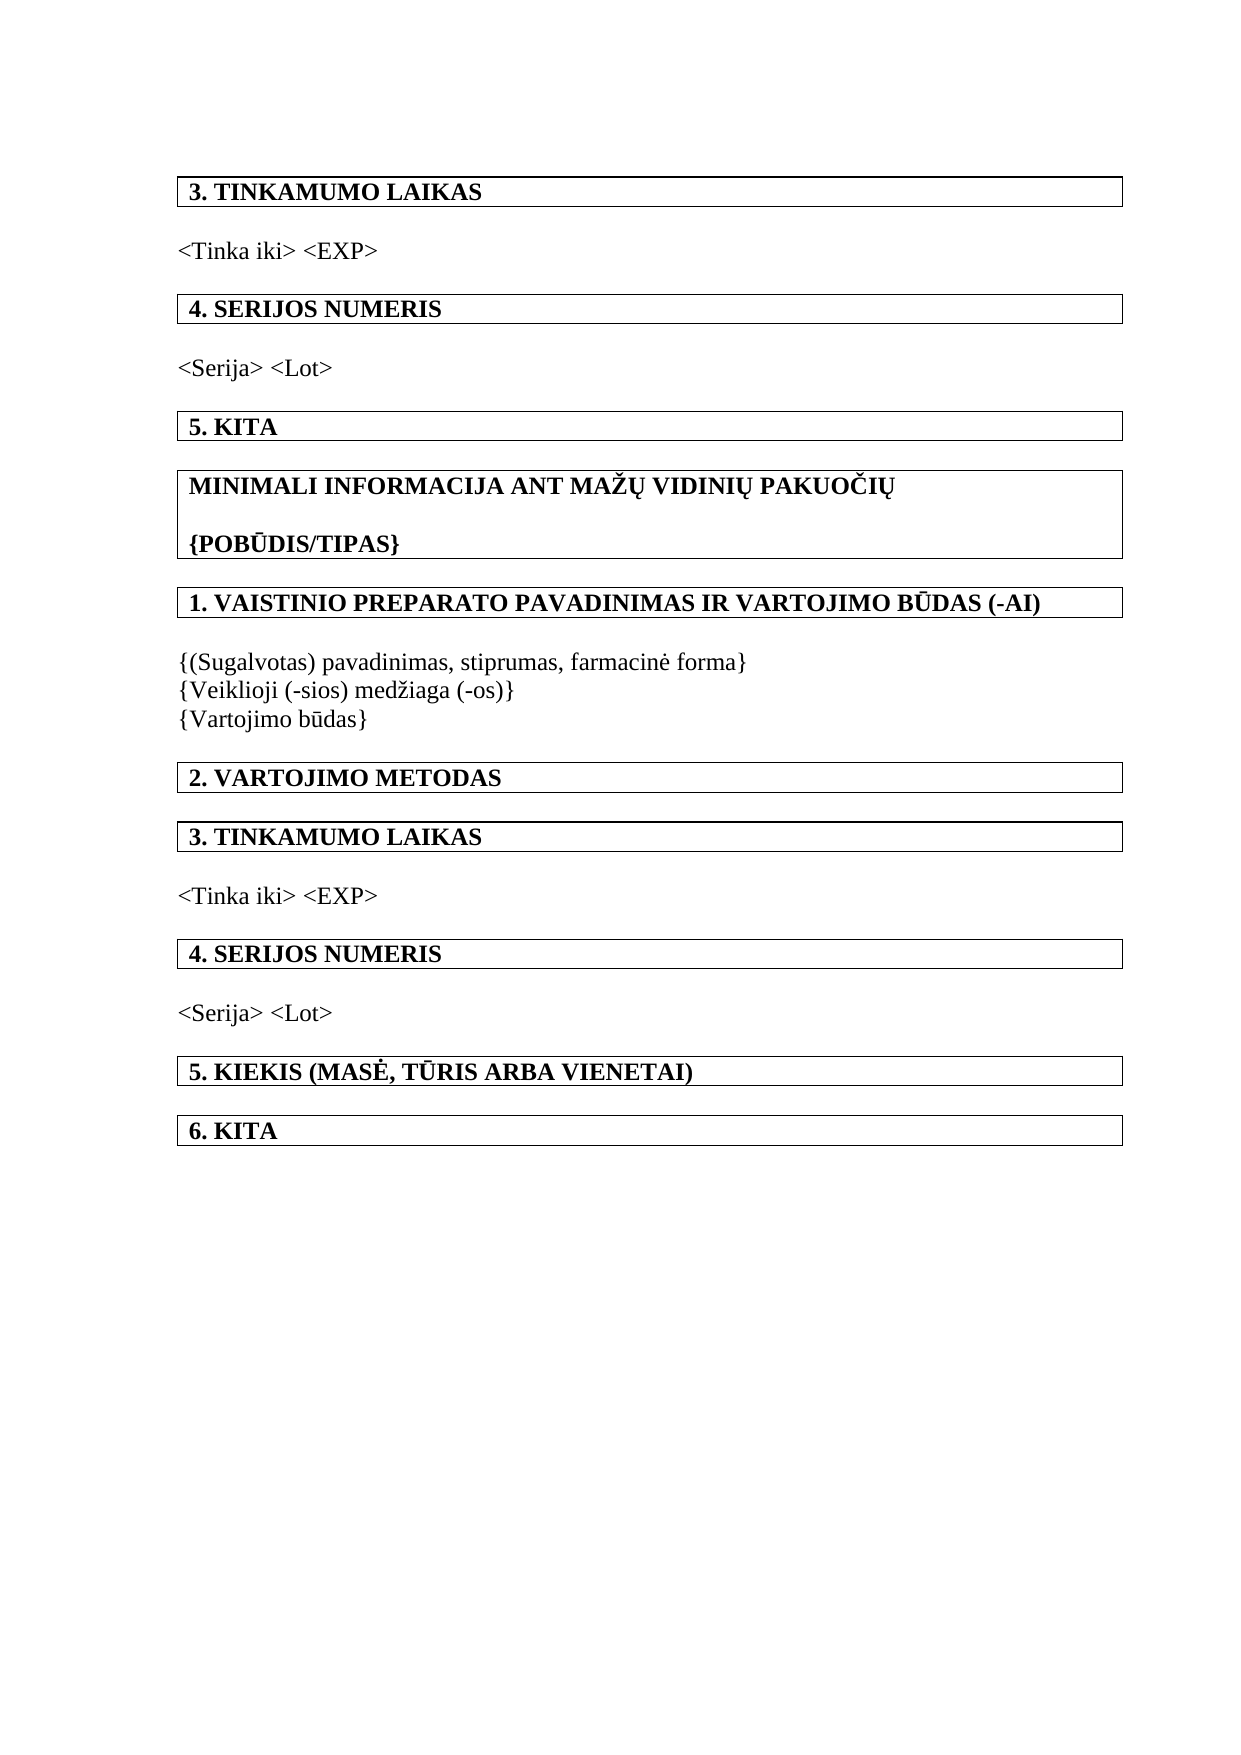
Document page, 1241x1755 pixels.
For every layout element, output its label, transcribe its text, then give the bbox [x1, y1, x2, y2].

text {Vartojimo būdas} [177, 704, 1122, 733]
text <Serija> <Lot> [177, 998, 1122, 1027]
text {(Sugalvotas) pavadinimas, stiprumas, farmacinė forma} [177, 647, 1122, 676]
text <Serija> <Lot> [177, 353, 1122, 382]
table_header 6. KITA [178, 1116, 1122, 1145]
text <Tinka iki> <EXP> [177, 881, 1122, 910]
table_header 3. TINKAMUMO LAIKAS [178, 178, 1122, 206]
table_header 3. TINKAMUMO LAIKAS [178, 823, 1122, 851]
table_header 4. SERIJOS NUMERIS [178, 940, 1122, 968]
table_header MINIMALI INFORMACIJA ANT MAŽŲ VIDINIŲ PAKUOČIŲ {POBŪDIS/TIPAS} [178, 471, 1122, 557]
table_header 4. SERIJOS NUMERIS [178, 295, 1122, 323]
table_header 2. VARTOJIMO METODAS [178, 763, 1122, 792]
text <Tinka iki> <EXP> [177, 236, 1122, 265]
table_header 5. KITA [178, 412, 1122, 440]
table_header 5. KIEKIS (MASĖ, TŪRIS ARBA VIENETAI) [178, 1057, 1122, 1085]
table_header 1. Vaistinio preparato pavadinimas ir vartojimo būdas (-ai) [178, 588, 1122, 617]
text {Veiklioji (-sios) medžiaga (-os)} [177, 676, 1122, 704]
